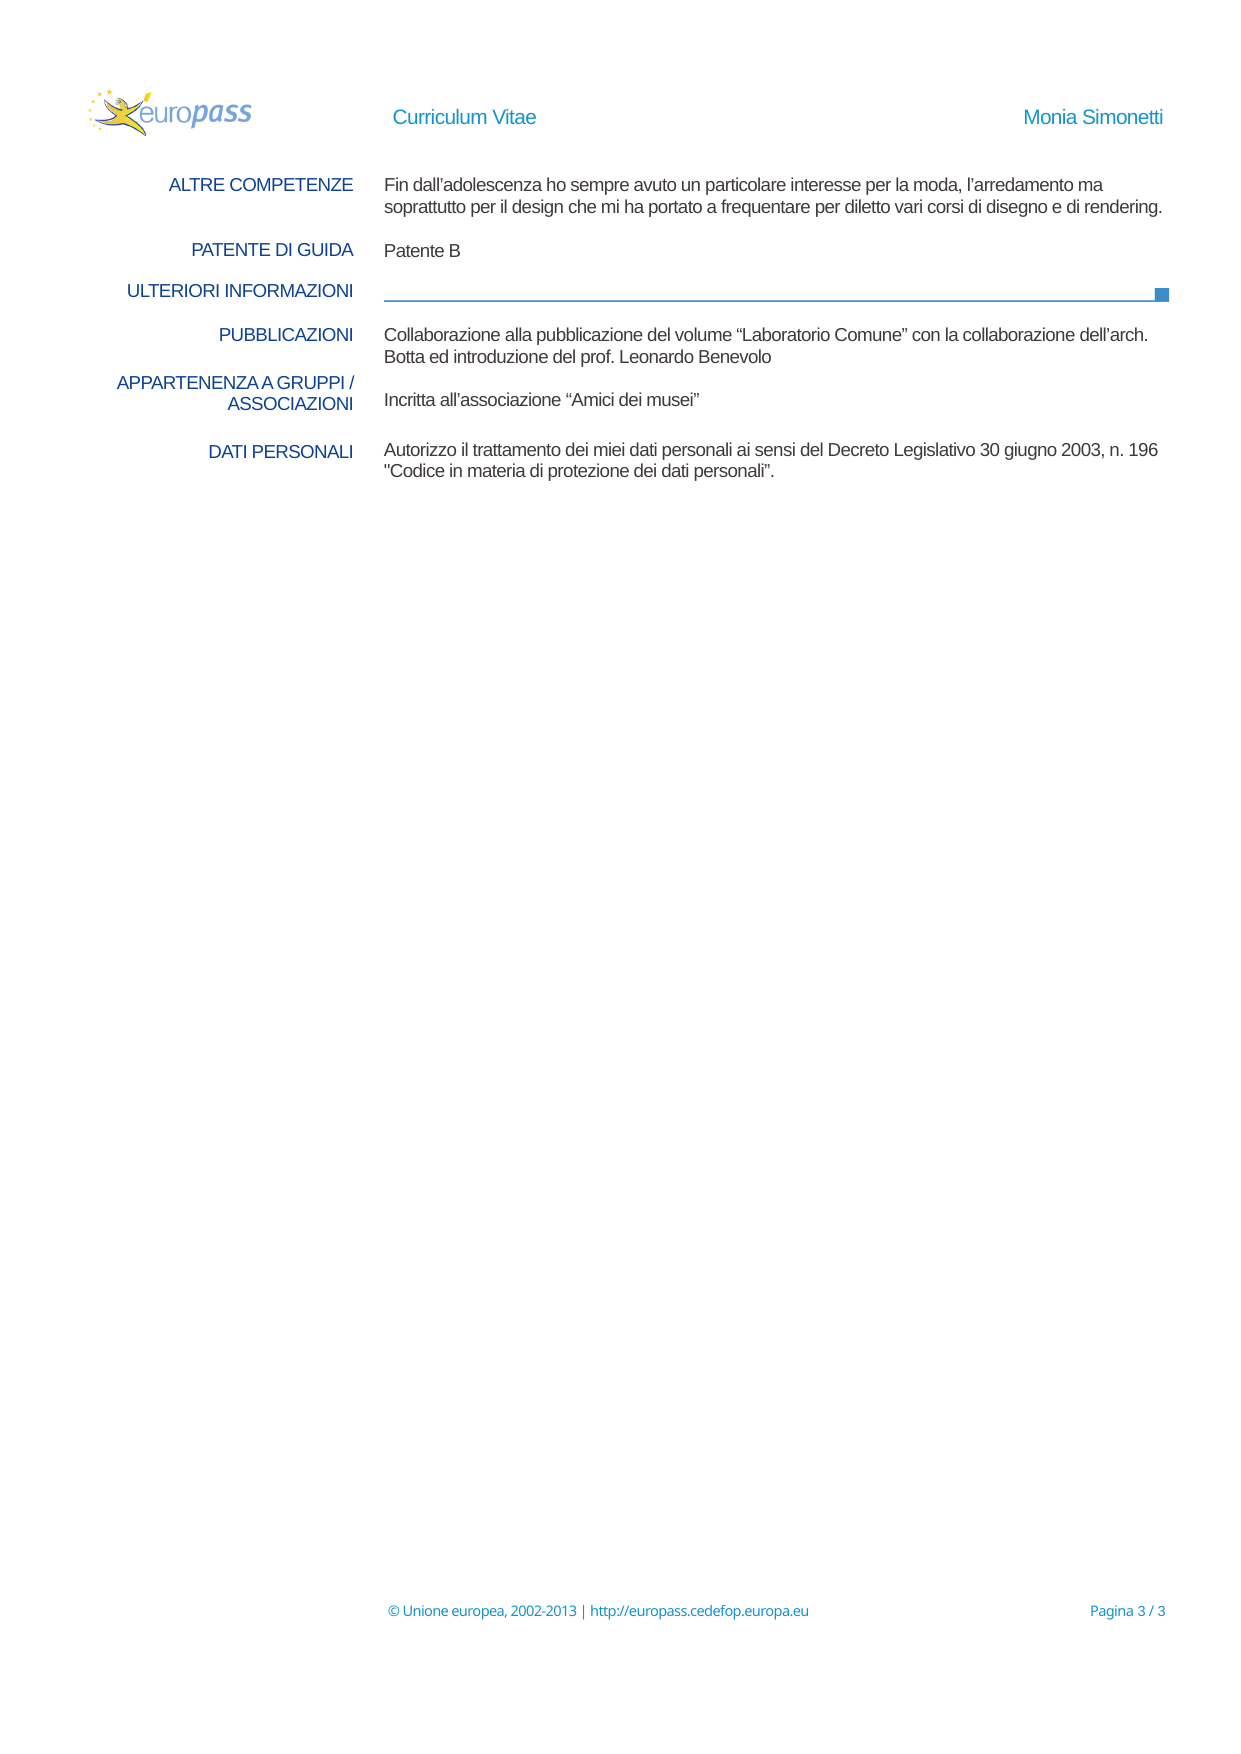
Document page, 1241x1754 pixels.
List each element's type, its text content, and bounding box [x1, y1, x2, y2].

table_cell Autorizzo il trattamento dei miei dati personali ai sensi del Decreto Legislativo 30 giugno 2003, n. 196 "Codice in materia di protezione dei dati personali”. [384, 439, 1169, 482]
table_header Altre competenze [89, 171, 384, 217]
table_header [384, 280, 1169, 300]
table_header Patente B [384, 236, 1169, 261]
table_header Collaborazione alla pubblicazione del volume “Laboratorio Comune” con la collaborazione dell’arch. Botta ed introduzione del prof. Leonardo Benevolo Incritta all’associazione “Amici dei musei” [384, 321, 1169, 415]
table_header Fin dall’adolescenza ho sempre avuto un particolare interesse per la moda, l’arredamento ma soprattutto per il design che mi ha portato a frequentare per diletto vari corsi di disegno e di rendering. [384, 171, 1169, 217]
table_cell Dati personali [89, 439, 384, 482]
table_header Pubblicazioni Appartenenza a gruppi / associazioni [89, 321, 384, 415]
table_cell [89, 415, 384, 439]
table_cell [384, 415, 1169, 439]
table_header ULTERIORI INFORMAZIONI [89, 280, 384, 302]
table_header Patente di guida [89, 236, 384, 261]
